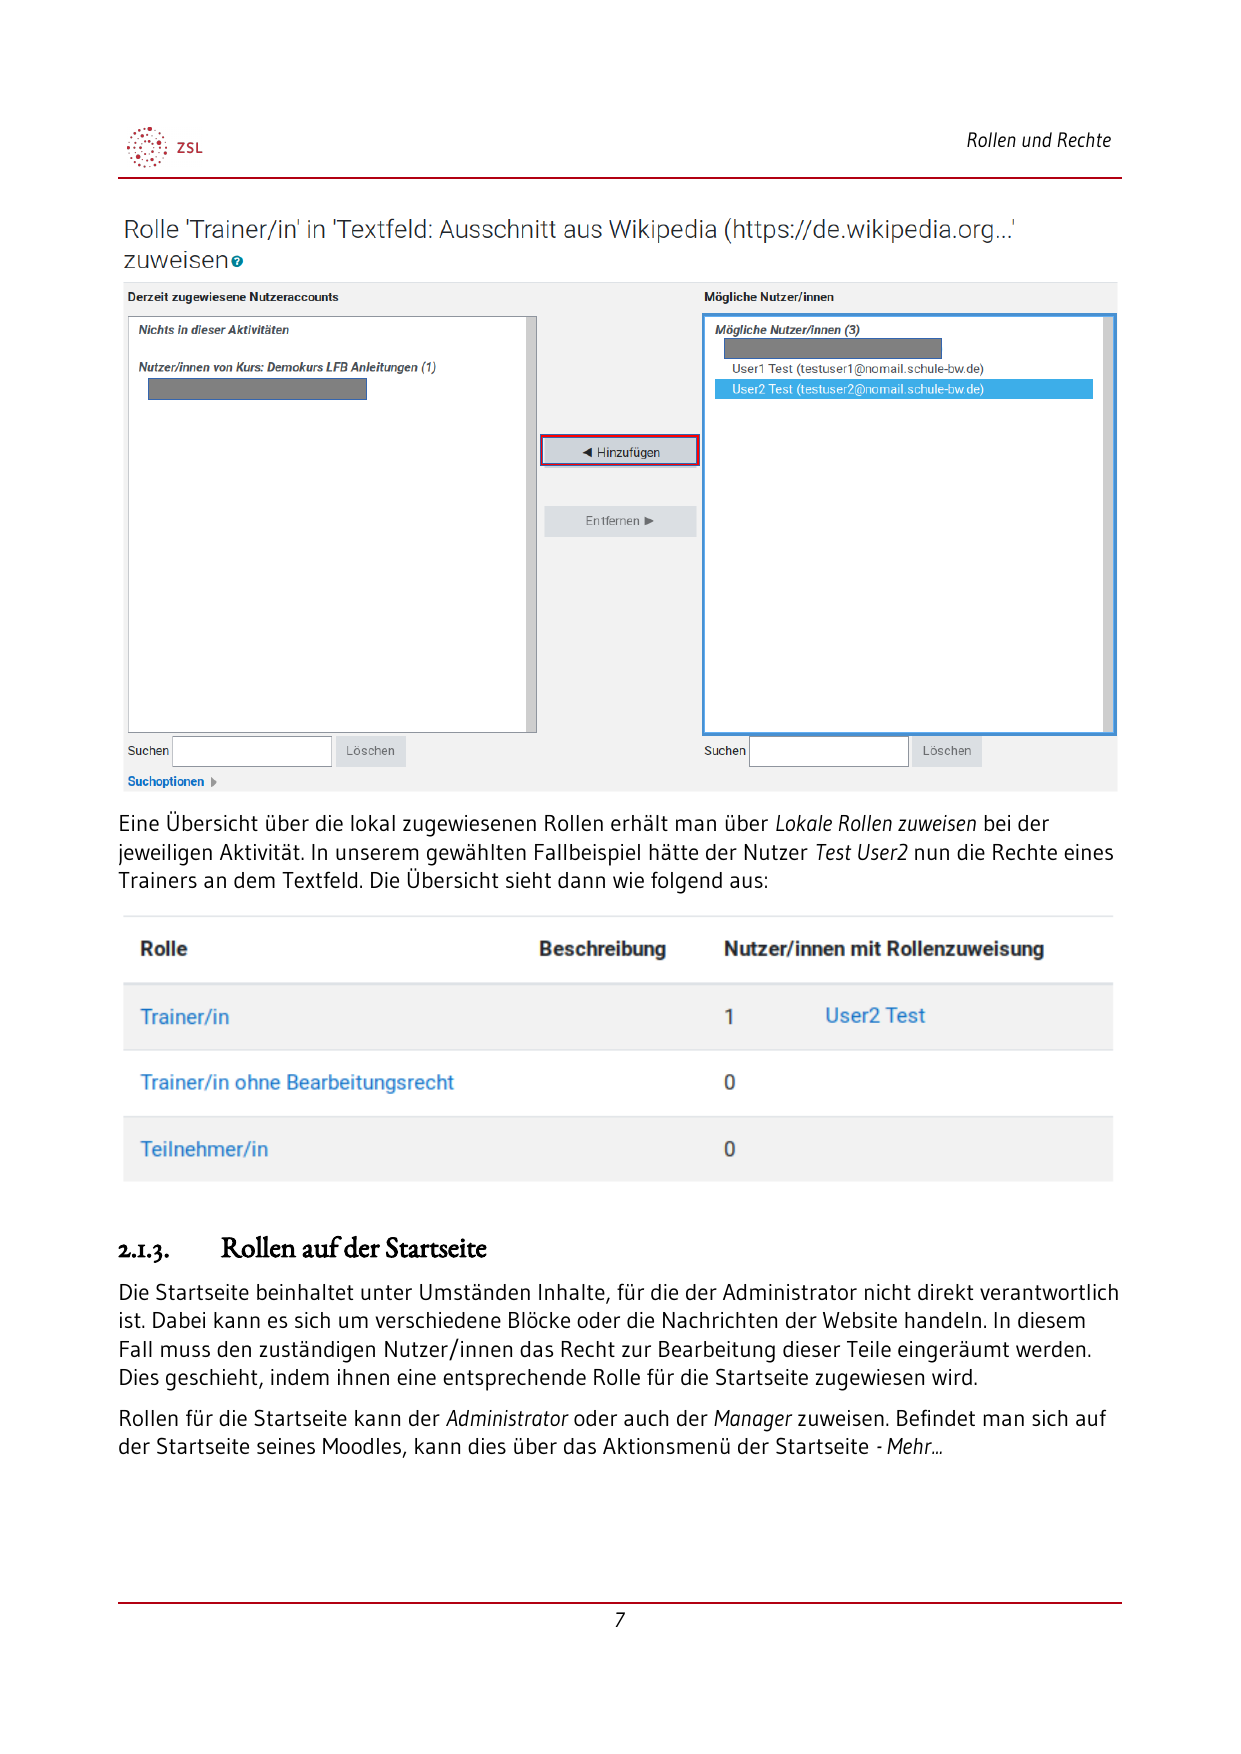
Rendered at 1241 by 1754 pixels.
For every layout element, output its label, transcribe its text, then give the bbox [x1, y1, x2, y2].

text Eine Übersicht über die lokal zugewiesenen Rollen erhält man über Lokale Rollen zuweisen bei der jeweiligen Aktivität. In unserem gewählten Fallbeispiel hätte der Nutzer Test User2 nun die Rechte eines Trainers an dem Textfeld. Die Übersicht sieht dann wie folgend aus: [118, 809, 1122, 894]
picture [118, 906, 1123, 1190]
text Rollen für die Startseite kann der Administrator oder auch der Manager zuweisen. Befindet man sich auf der Startseite seines Moodles, kann dies über das Aktionsmenü der Startseite - Mehr... [118, 1404, 1122, 1461]
text Die Startseite beinhaltet unter Umständen Inhalte, für die der Administrator nicht direkt verantwortlich ist. Dabei kann es sich um verschiedene Blöcke oder die Nachrichten der Website handeln. In diesem Fall muss den zuständigen Nutzer/innen das Recht zur Bearbeitung dieser Teile eingeräumt werden. Dies geschieht, indem ihnen eine entsprechende Rolle für die Startseite zugewiesen wird. [118, 1278, 1122, 1391]
picture [127, 127, 203, 168]
subtitle Rollen auf der Startseite [118, 1227, 1122, 1266]
picture [118, 208, 1123, 797]
